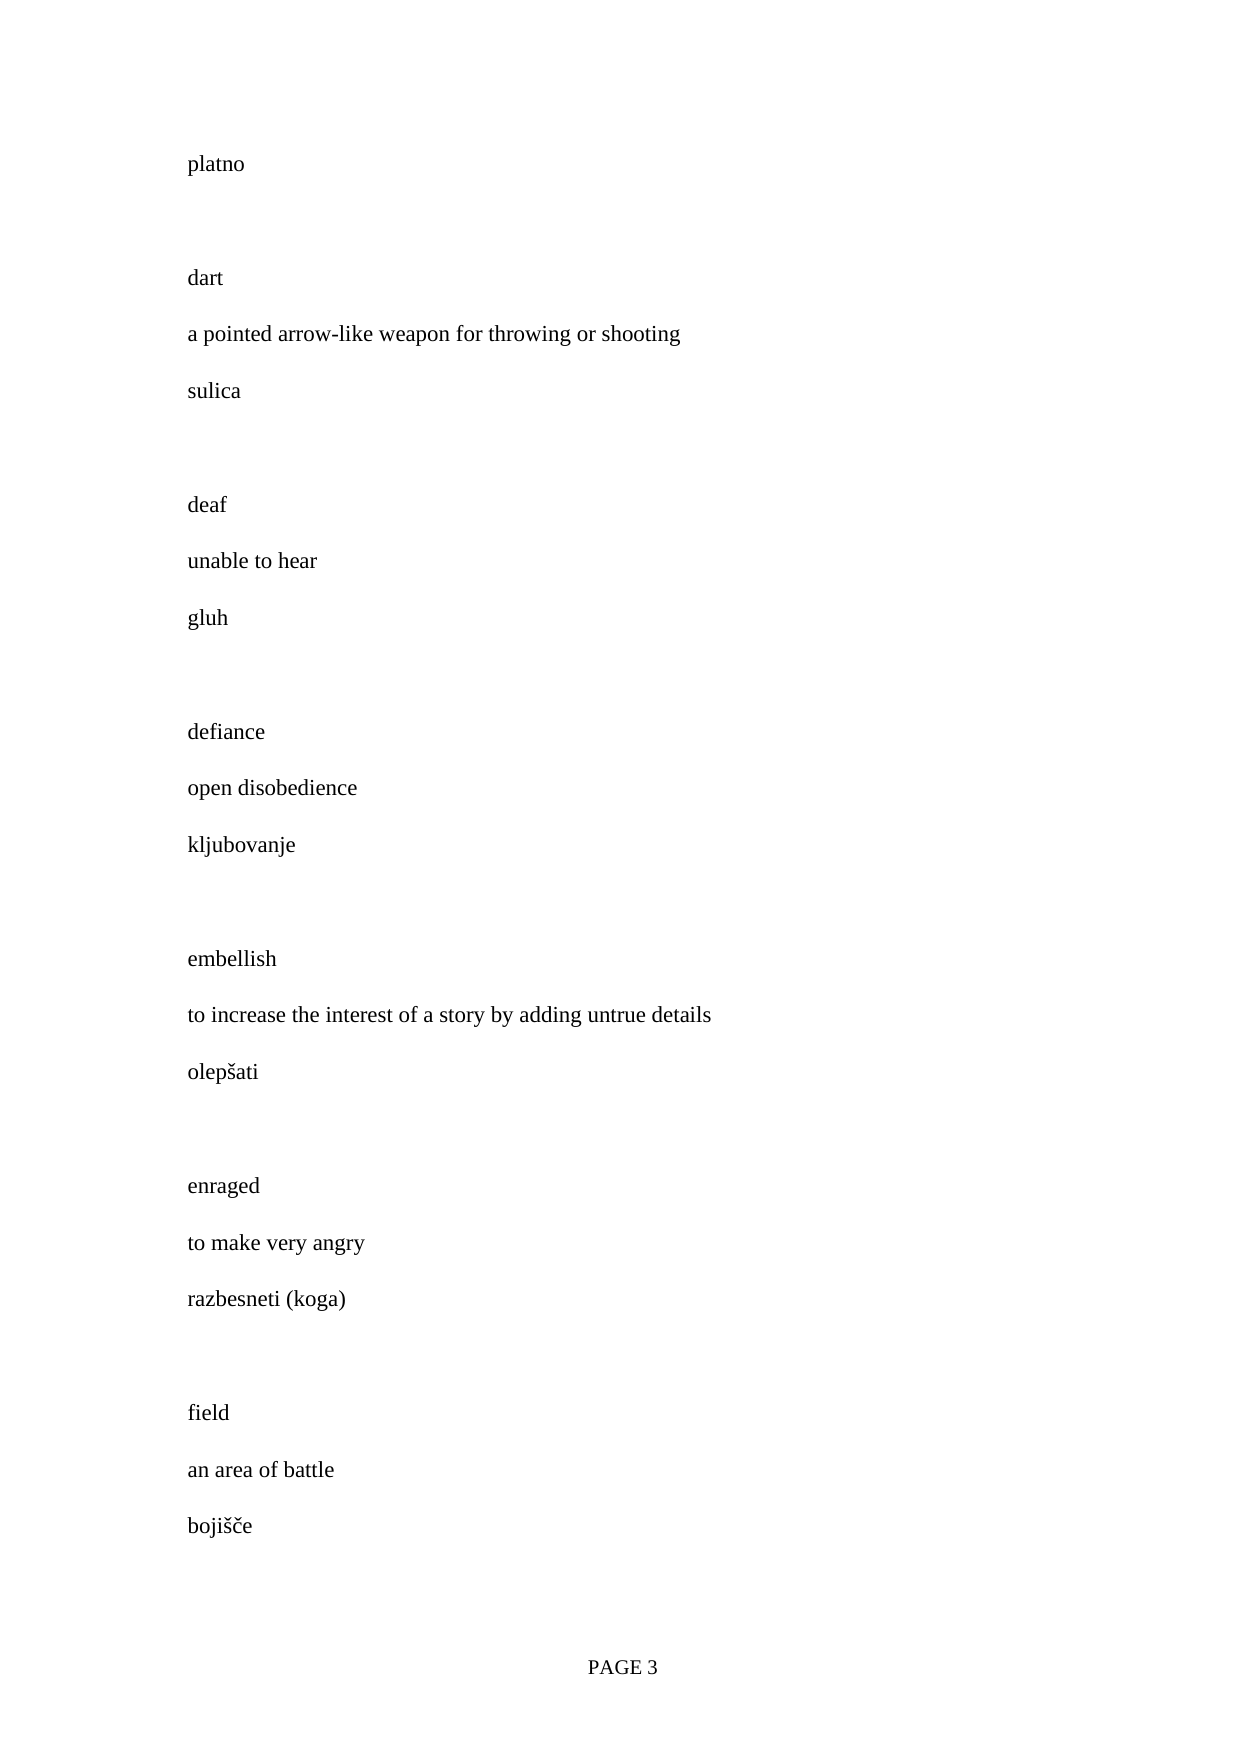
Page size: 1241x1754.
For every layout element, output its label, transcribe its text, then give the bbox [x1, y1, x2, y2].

text a pointed arrow-like weapon for throwing or shooting [187, 320, 1053, 347]
text deaf [187, 491, 1053, 517]
text platno [187, 150, 1053, 176]
text unable to hear [187, 547, 1053, 574]
text field [187, 1399, 1053, 1425]
text dart [187, 263, 1053, 290]
text kljubovanje [187, 831, 1053, 858]
text razbesneti (koga) [187, 1285, 1053, 1312]
text an area of battle [187, 1456, 1053, 1482]
text open disobedience [187, 774, 1053, 801]
text defiance [187, 718, 1053, 744]
text gluh [187, 604, 1053, 631]
text to make very angry [187, 1229, 1053, 1255]
text embellish [187, 945, 1053, 971]
text sulica [187, 377, 1053, 403]
text olepšati [187, 1058, 1053, 1085]
text bojišče [187, 1512, 1053, 1539]
text enraged [187, 1172, 1053, 1198]
text to increase the interest of a story by adding untrue details [187, 1002, 1053, 1028]
